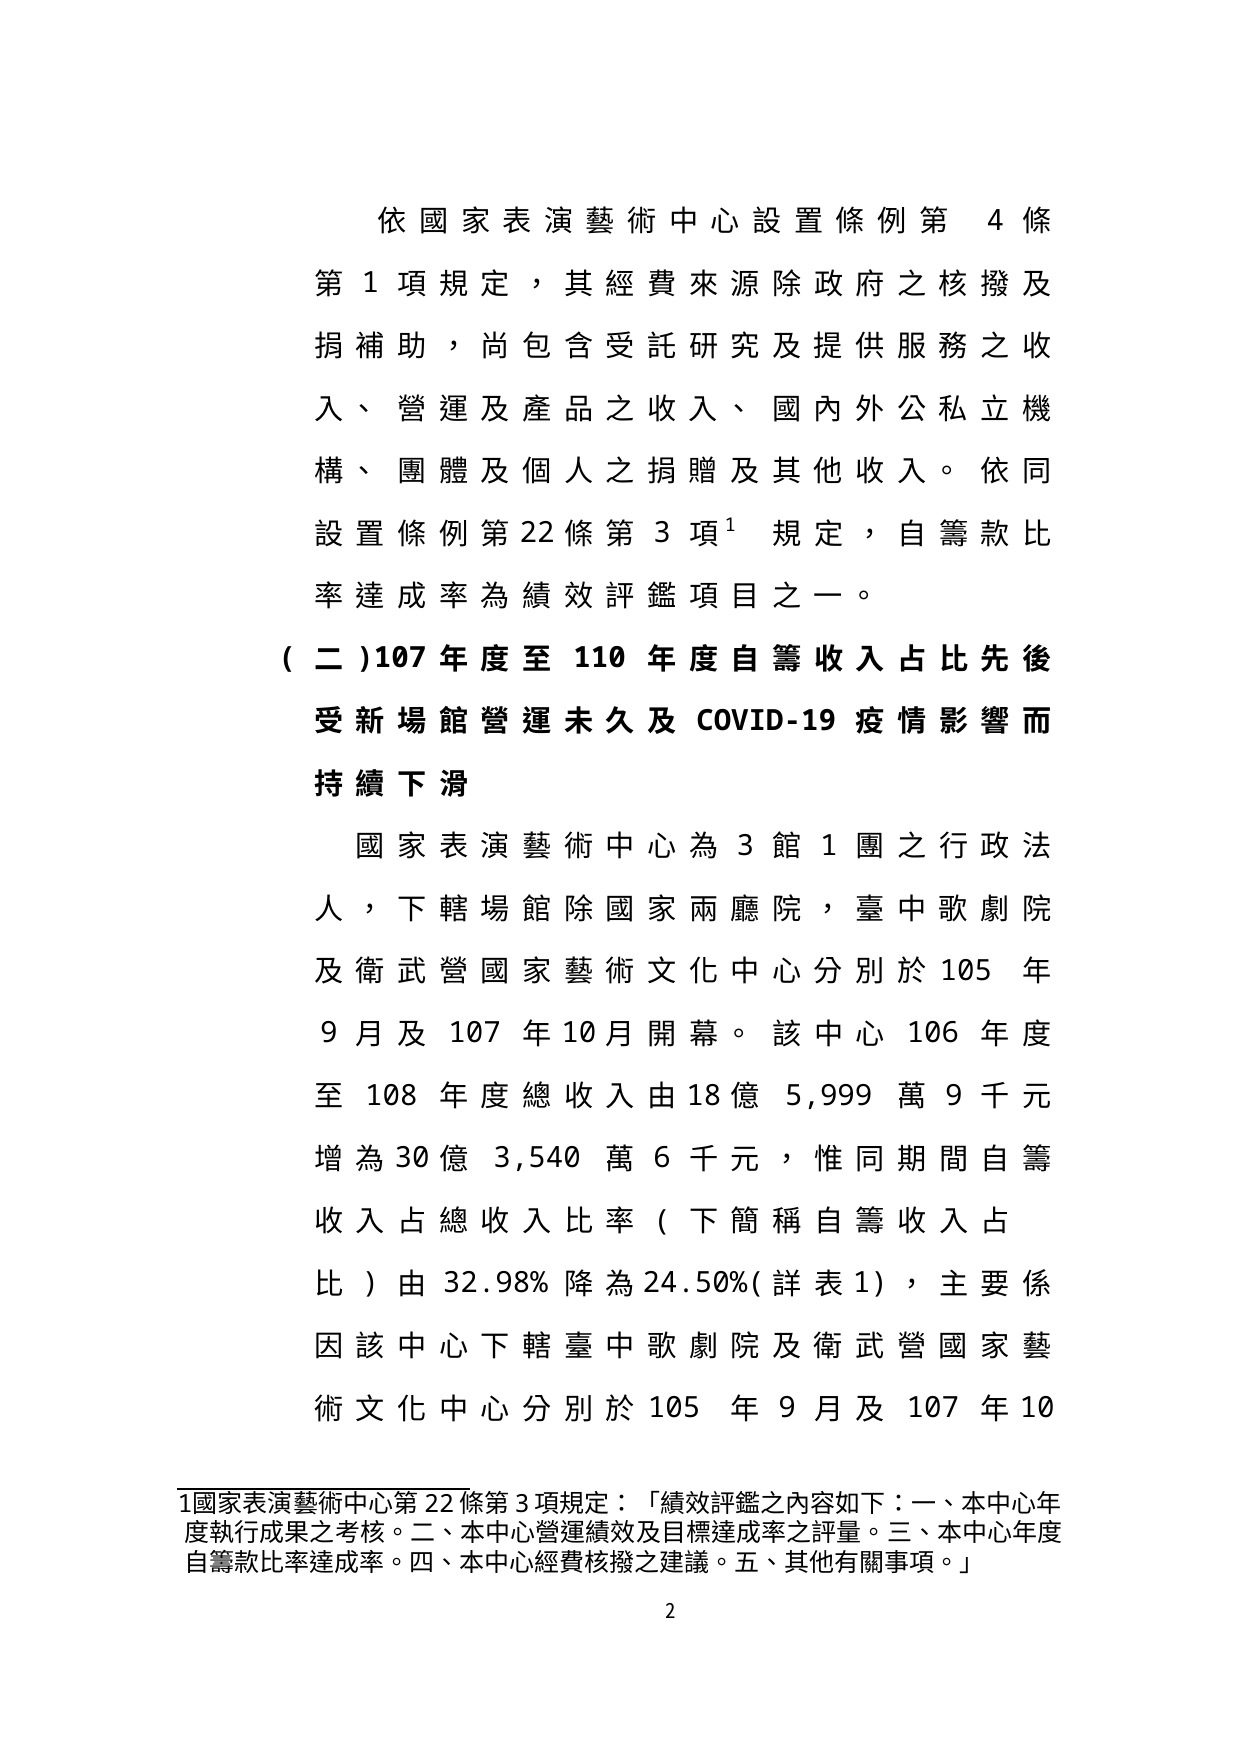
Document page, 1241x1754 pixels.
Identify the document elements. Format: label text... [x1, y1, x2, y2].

text (二)107年度至110年度自籌收入占比先後受新場館營運未久及COVID-19疫情影響而持續下滑 [242, 615, 1058, 802]
text 國家表演藝術中心為3館1團之行政法人，下轄場館除國家兩廳院，臺中歌劇院及衛武營國家藝術文化中心分別於105 年9月及107年10月開幕。該中心106年度至108年度總收入由18億5,999萬9千元增為30億3,540萬6千元，惟同期間自籌收入占總收入比率(下簡稱自籌收入占比)由32.98%降為24.50%(詳表1)，主要係因該中心下轄臺中歌劇院及衛武營國家藝術文化中心分別於105 年9月及107年10 [271, 802, 1058, 1427]
text 國家表演藝術中心第22條第3項規定：「績效評鑑之內容如下：一、本中心年度執行成果之考核。二、本中心營運績效及目標達成率之評量。三、本中心年度自籌款比率達成率。四、本中心經費核撥之建議。五、其他有關事項。」 [177, 1489, 1063, 1577]
text 依國家表演藝術中心設置條例第4條第1項規定，其經費來源除政府之核撥及捐補助，尚包含受託研究及提供服務之收入、營運及產品之收入、國內外公私立機構、團體及個人之捐贈及其他收入。依同設置條例第22條第3項規定，自籌款比率達成率為績效評鑑項目之一。 [271, 177, 1058, 615]
